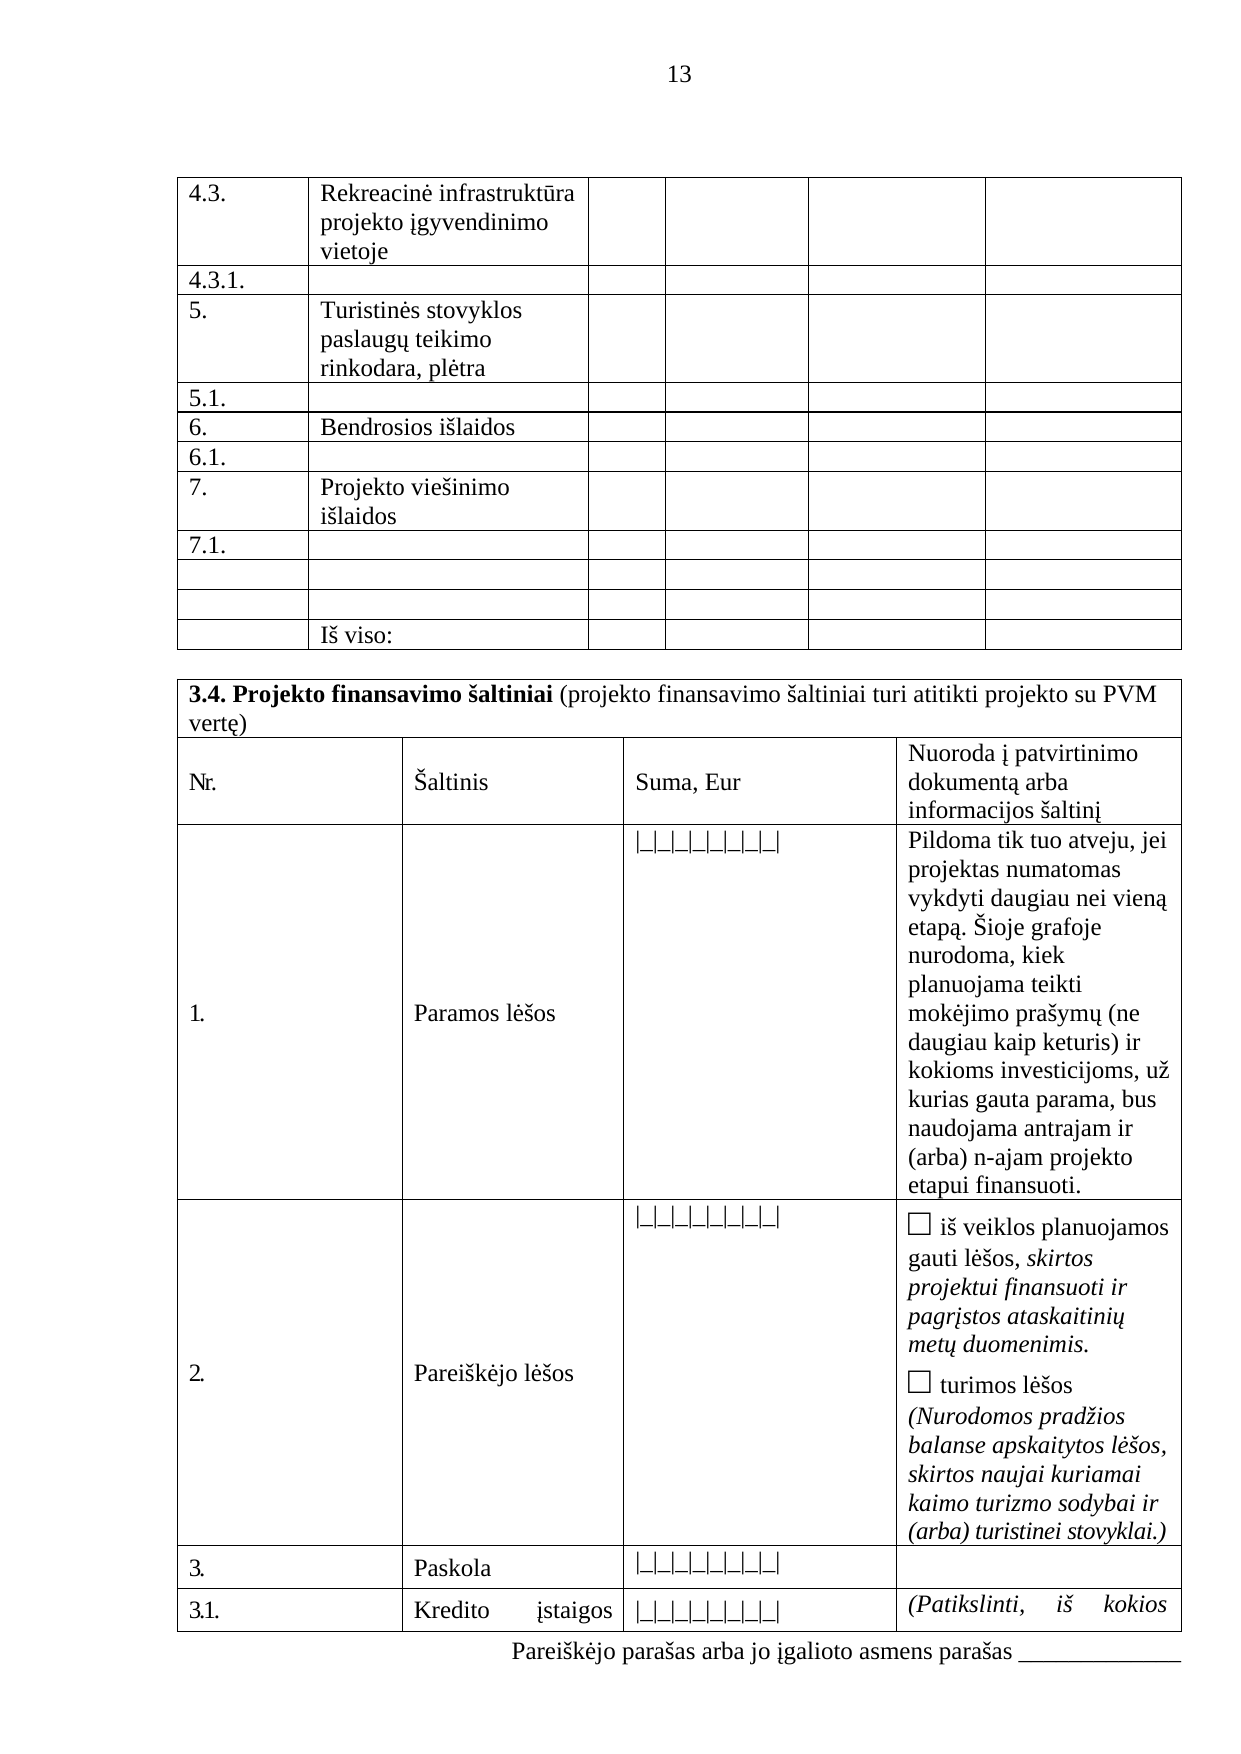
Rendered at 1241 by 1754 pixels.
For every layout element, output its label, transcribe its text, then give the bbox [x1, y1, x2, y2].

table_cell Nr. [178, 738, 402, 824]
table_cell 3. [178, 1546, 402, 1588]
table_cell 6.1. [178, 442, 308, 471]
table_cell [666, 590, 808, 619]
table_cell [666, 442, 808, 471]
table_cell 5.1. [178, 383, 308, 411]
table_cell Paskola [403, 1546, 623, 1588]
table_cell [666, 413, 808, 441]
table_cell [178, 590, 308, 619]
table_cell [666, 178, 808, 264]
table_cell |_|_|_|_|_|_|_|_| [624, 825, 896, 1199]
table_cell [309, 560, 588, 589]
table_cell [986, 442, 1181, 471]
table_cell Šaltinis [403, 738, 623, 824]
table_cell [666, 560, 808, 589]
table_cell |_|_|_|_|_|_|_|_| [624, 1589, 896, 1631]
table_cell [666, 266, 808, 294]
table_cell [986, 295, 1181, 382]
table_cell 4.3. [178, 178, 308, 264]
table_cell Turistinės stovyklos paslaugų teikimo rinkodara, plėtra [309, 295, 588, 382]
table_cell [986, 266, 1181, 294]
table_cell [589, 560, 665, 589]
table_cell [178, 560, 308, 589]
table_cell Suma, Eur [624, 738, 896, 824]
table_cell 7.1. [178, 531, 308, 559]
table_cell □ iš veiklos planuojamos gauti lėšos, skirtos projektui finansuoti ir pagrįstos ataskaitinių metų duomenimis. □ turimos lėšos (Nurodomos pradžios balanse apskaitytos lėšos, skirtos naujai kuriamai kaimo turizmo sodybai ir (arba) turistinei stovyklai.) [897, 1200, 1181, 1545]
table_header 3.4. Projekto finansavimo šaltiniai (projekto finansavimo šaltiniai turi atitikti projekto su PVM vertę) [178, 680, 1181, 737]
table_cell [809, 413, 985, 441]
table_cell [986, 531, 1181, 559]
table_cell [589, 383, 665, 411]
table_cell [809, 472, 985, 529]
table_cell Paramos lėšos [403, 825, 623, 1199]
table_cell |_|_|_|_|_|_|_|_| [624, 1546, 896, 1588]
table_cell [809, 560, 985, 589]
table_cell [589, 472, 665, 529]
table_cell [809, 531, 985, 559]
table_cell [309, 266, 588, 294]
table_cell [809, 620, 985, 649]
table_cell [666, 295, 808, 382]
table_cell Iš viso: [309, 620, 588, 649]
table_cell [809, 383, 985, 411]
table_cell 1. [178, 825, 402, 1199]
table_cell 7. [178, 472, 308, 529]
table_cell Pareiškėjo lėšos [403, 1200, 623, 1545]
table_cell [309, 442, 588, 471]
table_cell [589, 620, 665, 649]
table_cell [589, 295, 665, 382]
table_cell [986, 590, 1181, 619]
table_cell [589, 442, 665, 471]
table_cell [666, 383, 808, 411]
table_cell [178, 620, 308, 649]
table_cell Bendrosios išlaidos [309, 413, 588, 441]
table_cell [309, 383, 588, 411]
table_cell [309, 590, 588, 619]
table_cell [666, 472, 808, 529]
table_cell 5. [178, 295, 308, 382]
table_cell [809, 266, 985, 294]
table_cell [986, 413, 1181, 441]
table_cell [986, 560, 1181, 589]
table_cell Kredito įstaigos [403, 1589, 623, 1631]
table_cell [589, 531, 665, 559]
table_cell [897, 1546, 1181, 1588]
table_cell [309, 531, 588, 559]
table_cell [589, 178, 665, 264]
table_cell [809, 442, 985, 471]
table_cell (Patikslinti, iš kokios [897, 1589, 1181, 1631]
table_cell [986, 383, 1181, 411]
table_cell [986, 178, 1181, 264]
table_cell [809, 590, 985, 619]
table_cell Pildoma tik tuo atveju, jei projektas numatomas vykdyti daugiau nei vieną etapą. Šioje grafoje nurodoma, kiek planuojama teikti mokėjimo prašymų (ne daugiau kaip keturis) ir kokioms investicijoms, už kurias gauta parama, bus naudojama antrajam ir (arba) n-ajam projekto etapui finansuoti. [897, 825, 1181, 1199]
table_cell 4.3.1. [178, 266, 308, 294]
table_cell [589, 590, 665, 619]
table_cell 3.1. [178, 1589, 402, 1631]
table_cell Projekto viešinimo išlaidos [309, 472, 588, 529]
table_cell [589, 266, 665, 294]
table_cell [986, 620, 1181, 649]
table_cell Nuoroda į patvirtinimo dokumentą arba informacijos šaltinį [897, 738, 1181, 824]
table_cell [809, 178, 985, 264]
table_cell [666, 531, 808, 559]
table_cell [589, 413, 665, 441]
table_cell [809, 295, 985, 382]
table_cell 6. [178, 413, 308, 441]
table_cell 2. [178, 1200, 402, 1545]
table_cell [666, 620, 808, 649]
table_cell Rekreacinė infrastruktūra projekto įgyvendinimo vietoje [309, 178, 588, 264]
table_cell |_|_|_|_|_|_|_|_| [624, 1200, 896, 1545]
table_cell [986, 472, 1181, 529]
